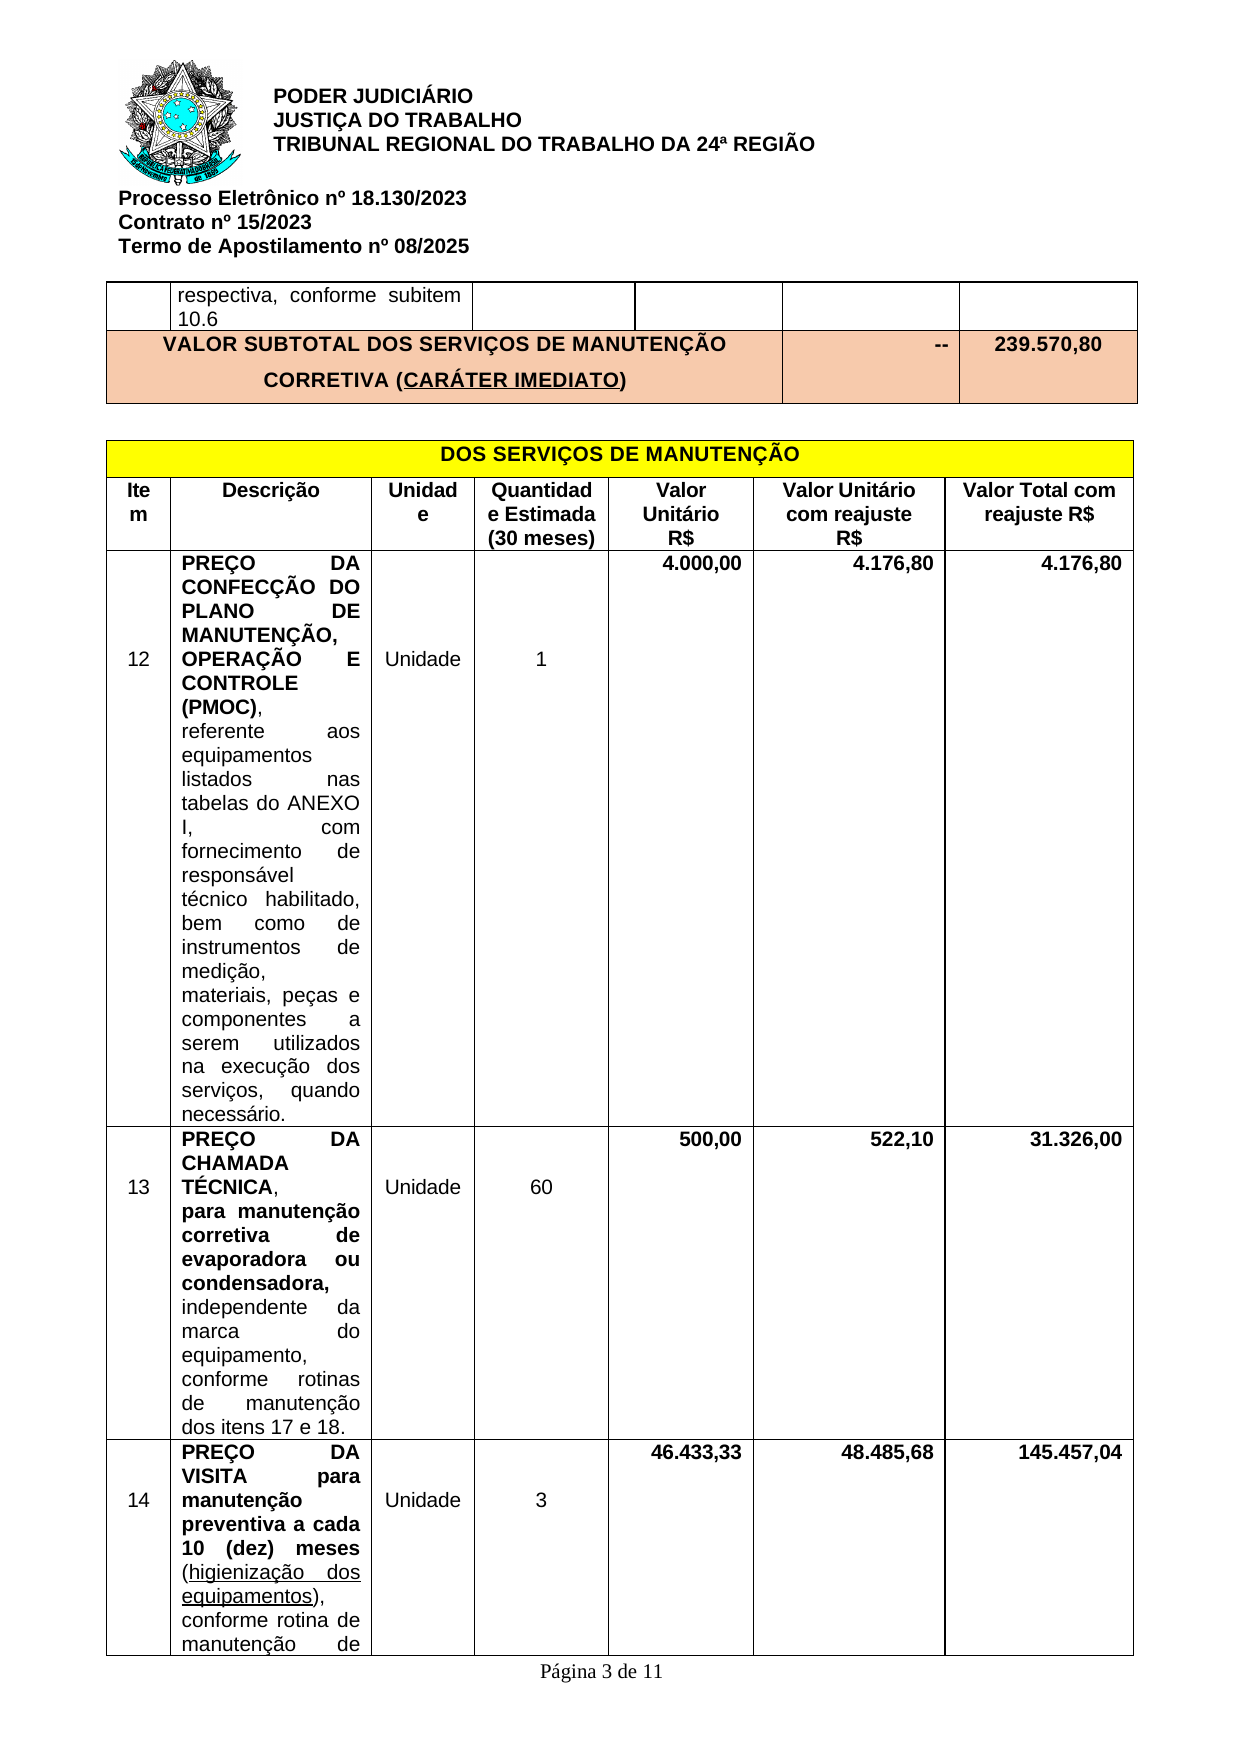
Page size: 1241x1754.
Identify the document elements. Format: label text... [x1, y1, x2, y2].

table_cell Quantidade Estimada (30 meses) [475, 478, 608, 550]
table_cell 13 [107, 1127, 170, 1439]
table_cell 4.176,80 [946, 551, 1133, 1126]
table_cell 522,10 [754, 1127, 944, 1439]
table_cell 46.433,33 [609, 1440, 753, 1655]
table_cell 60 [475, 1127, 608, 1439]
table_cell 31.326,00 [946, 1127, 1133, 1439]
table_cell 500,00 [609, 1127, 753, 1439]
table_cell Unidade [372, 478, 474, 550]
table_cell Item [107, 478, 170, 550]
table_cell [636, 283, 782, 330]
table_cell -- [783, 331, 959, 403]
table_cell 4.000,00 [609, 551, 753, 1126]
table_cell Descrição [171, 478, 371, 550]
table_cell [783, 283, 959, 330]
table_cell Valor Unitário R$ [609, 478, 753, 550]
table_cell Unidade [372, 551, 474, 1126]
table_cell PREÇO DA VISITA para manutenção preventiva a cada 10 (dez) meses (higienização dos equipamentos), conforme rotina de manutenção de [171, 1440, 371, 1655]
table_cell 4.176,80 [754, 551, 944, 1126]
table_cell Valor Total com reajuste R$ [946, 478, 1133, 550]
table_cell 14 [107, 1440, 170, 1655]
table_cell 48.485,68 [754, 1440, 944, 1655]
table_cell 239.570,80 [960, 331, 1137, 403]
table_cell [960, 283, 1137, 330]
table_header DOS SERVIÇOS DE MANUTENÇÃO [107, 441, 1133, 477]
table_cell PREÇO DA CHAMADA TÉCNICA, para manutenção corretiva de evaporadora ou condensadora, independente da marca do equipamento, conforme rotinas de manutenção dos itens 17 e 18. [171, 1127, 371, 1439]
table_cell [107, 283, 170, 330]
table_cell Valor Unitário com reajuste R$ [754, 478, 944, 550]
table_cell 3 [475, 1440, 608, 1655]
table_cell 12 [107, 551, 170, 1126]
table_cell 1 [475, 551, 608, 1126]
picture [118, 59, 243, 186]
table_cell respectiva, conforme subitem 10.6 [171, 283, 472, 330]
table_cell PREÇO DA CONFECÇÃO DO PLANO DE MANUTENÇÃO, OPERAÇÃO E CONTROLE (PMOC), referente aos equipamentos listados nas tabelas do ANEXO I, com fornecimento de responsável técnico habilitado, bem como de instrumentos de medição, materiais, peças e componentes a serem utilizados na execução dos serviços, quando necessário. [171, 551, 371, 1126]
table_cell 145.457,04 [946, 1440, 1133, 1655]
table_cell VALOR SUBTOTAL DOS SERVIÇOS DE MANUTENÇÃO CORRETIVA (CARÁTER IMEDIATO) [107, 331, 782, 403]
table_cell Unidade [372, 1440, 474, 1655]
table_cell Unidade [372, 1127, 474, 1439]
table_cell [473, 283, 634, 330]
